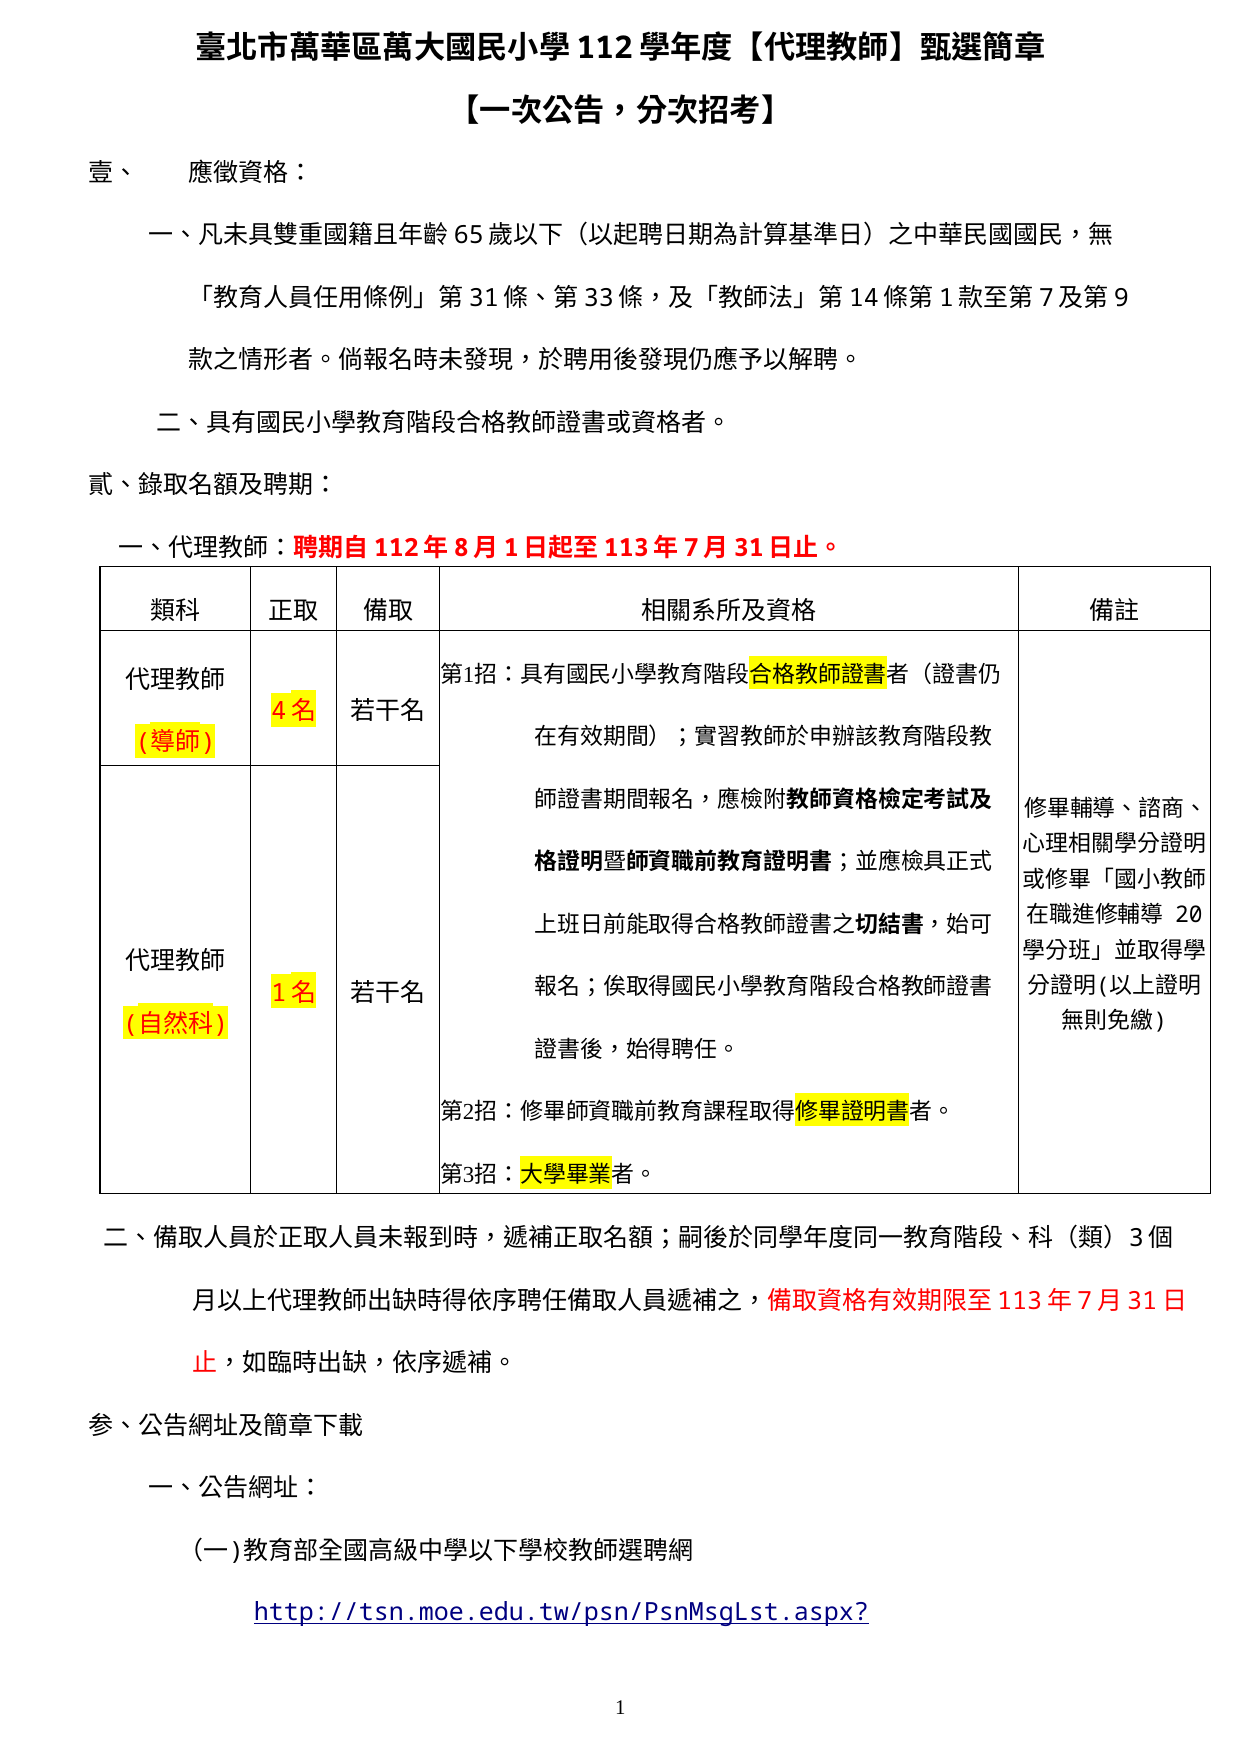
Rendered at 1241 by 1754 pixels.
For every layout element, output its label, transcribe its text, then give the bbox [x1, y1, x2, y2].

table_cell 1名 [251, 766, 336, 1193]
table_header 正取 [251, 567, 336, 630]
text 貳、錄取名額及聘期： [89, 441, 1152, 504]
table_cell 若干名 [337, 631, 439, 765]
text 参、公告網址及簡章下載 [89, 1382, 1152, 1444]
table_cell 若干名 [337, 766, 439, 1193]
text 【一次公告，分次招考】 [89, 66, 1152, 129]
table_header 備取 [337, 567, 439, 630]
table_cell 修畢輔導、諮商、心理相關學分證明或修畢「國小教師在職進修輔導 20 學分班」並取得學分證明(以上證明無則免繳) [1019, 631, 1210, 1193]
table_header 相關系所及資格 [440, 567, 1018, 630]
table_cell 第1招：具有國民小學教育階段合格教師證書者（證書仍在有效期間）；實習教師於申辦該教育階段教師證書期間報名，應檢附教師資格檢定考試及格證明暨師資職前教育證明書；並應檢具正式上班日前能取得合格教師證書之切結書，始可報名；俟取得國民小學教育階段合格教師證書證書後，始得聘任。 第2招：修畢師資職前教育課程取得修畢證明書者。 第3招：大學畢業者。 [440, 631, 1018, 1193]
text 一、公告網址： [89, 1444, 1152, 1507]
text http://tsn.moe.edu.tw/psn/PsnMsgLst.aspx? [89, 1569, 1152, 1632]
table_header 備註 [1019, 567, 1210, 630]
table_cell 4名 [251, 631, 336, 765]
text （一)教育部全國高級中學以下學校教師選聘網 [89, 1507, 1152, 1569]
table_cell 代理教師 (導師) [101, 631, 250, 765]
list 應徵資格： [89, 129, 1152, 191]
text 二、備取人員於正取人員未報到時，遞補正取名額；嗣後於同學年度同一教育階段、科（類）3個月以上代理教師出缺時得依序聘任備取人員遞補之，備取資格有效期限至113年7月31日止，如臨時出缺，依序遞補。 [104, 1194, 1196, 1382]
text 臺北市萬華區萬大國民小學112學年度【代理教師】甄選簡章 [89, 4, 1152, 66]
text 二、具有國民小學教育階段合格教師證書或資格者。 [66, 379, 1152, 441]
text 一、代理教師：聘期自112年8月1日起至113年7月31日止。 [89, 504, 1152, 566]
text 一、凡未具雙重國籍且年齡65歲以下（以起聘日期為計算基準日）之中華民國國民，無「教育人員任用條例」第31條、第33條，及「教師法」第14條第1款至第7及第9款之情形者。倘報名時未發現，於聘用後發現仍應予以解聘。 [89, 191, 1152, 379]
table_cell 代理教師 (自然科) [101, 766, 250, 1193]
table_header 類科 [101, 567, 250, 630]
